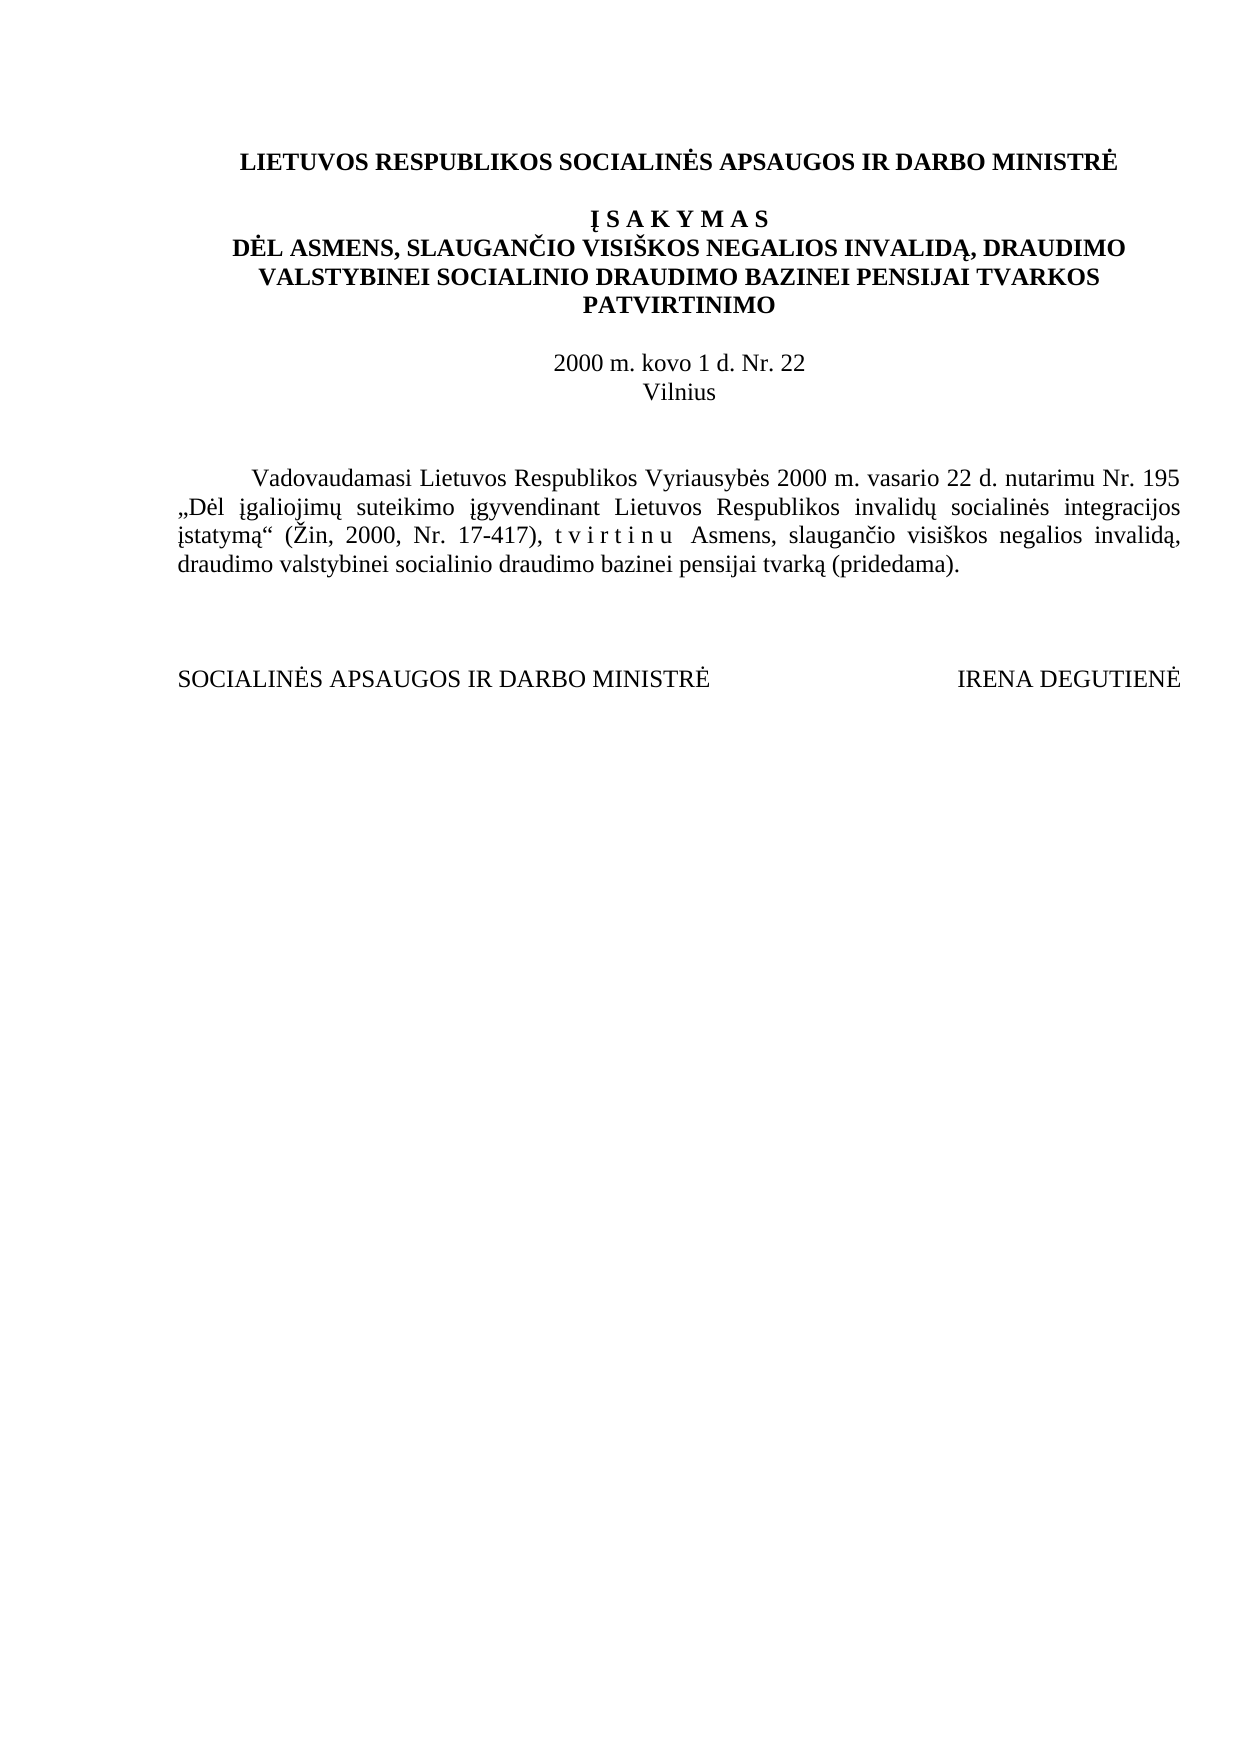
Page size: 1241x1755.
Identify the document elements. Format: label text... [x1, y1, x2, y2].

text Vadovaudamasi Lietuvos Respublikos Vyriausybės 2000 m. vasario 22 d. nutarimu Nr. 195 „Dėl įgaliojimų suteikimo įgyvendinant Lietuvos Respublikos invalidų socialinės integracijos įstatymą“ (Žin, 2000, Nr. 17-417), tvirtinu Asmens, slaugančio visiškos negalios invalidą, draudimo valstybinei socialinio draudimo bazinei pensijai tvarką (pridedama). [177, 463, 1181, 578]
text 2000 m. kovo 1 d. Nr. 22 [177, 348, 1181, 377]
text Vilnius [177, 377, 1181, 406]
text Į S A K Y M A S [177, 204, 1181, 233]
text LIETUVOS RESPUBLIKOS SOCIALINĖS APSAUGOS IR DARBO MINISTRĖ [177, 147, 1181, 176]
text DĖL ASMENS, SLAUGANČIO VISIŠKOS NEGALIOS INVALIDĄ, DRAUDIMO VALSTYBINEI SOCIALINIO DRAUDIMO BAZINEI PENSIJAI TVARKOS PATVIRTINIMO [177, 233, 1181, 319]
text SOCIALINĖS APSAUGOS IR DARBO MINISTRĖ IRENA DEGUTIENĖ [177, 664, 1181, 693]
